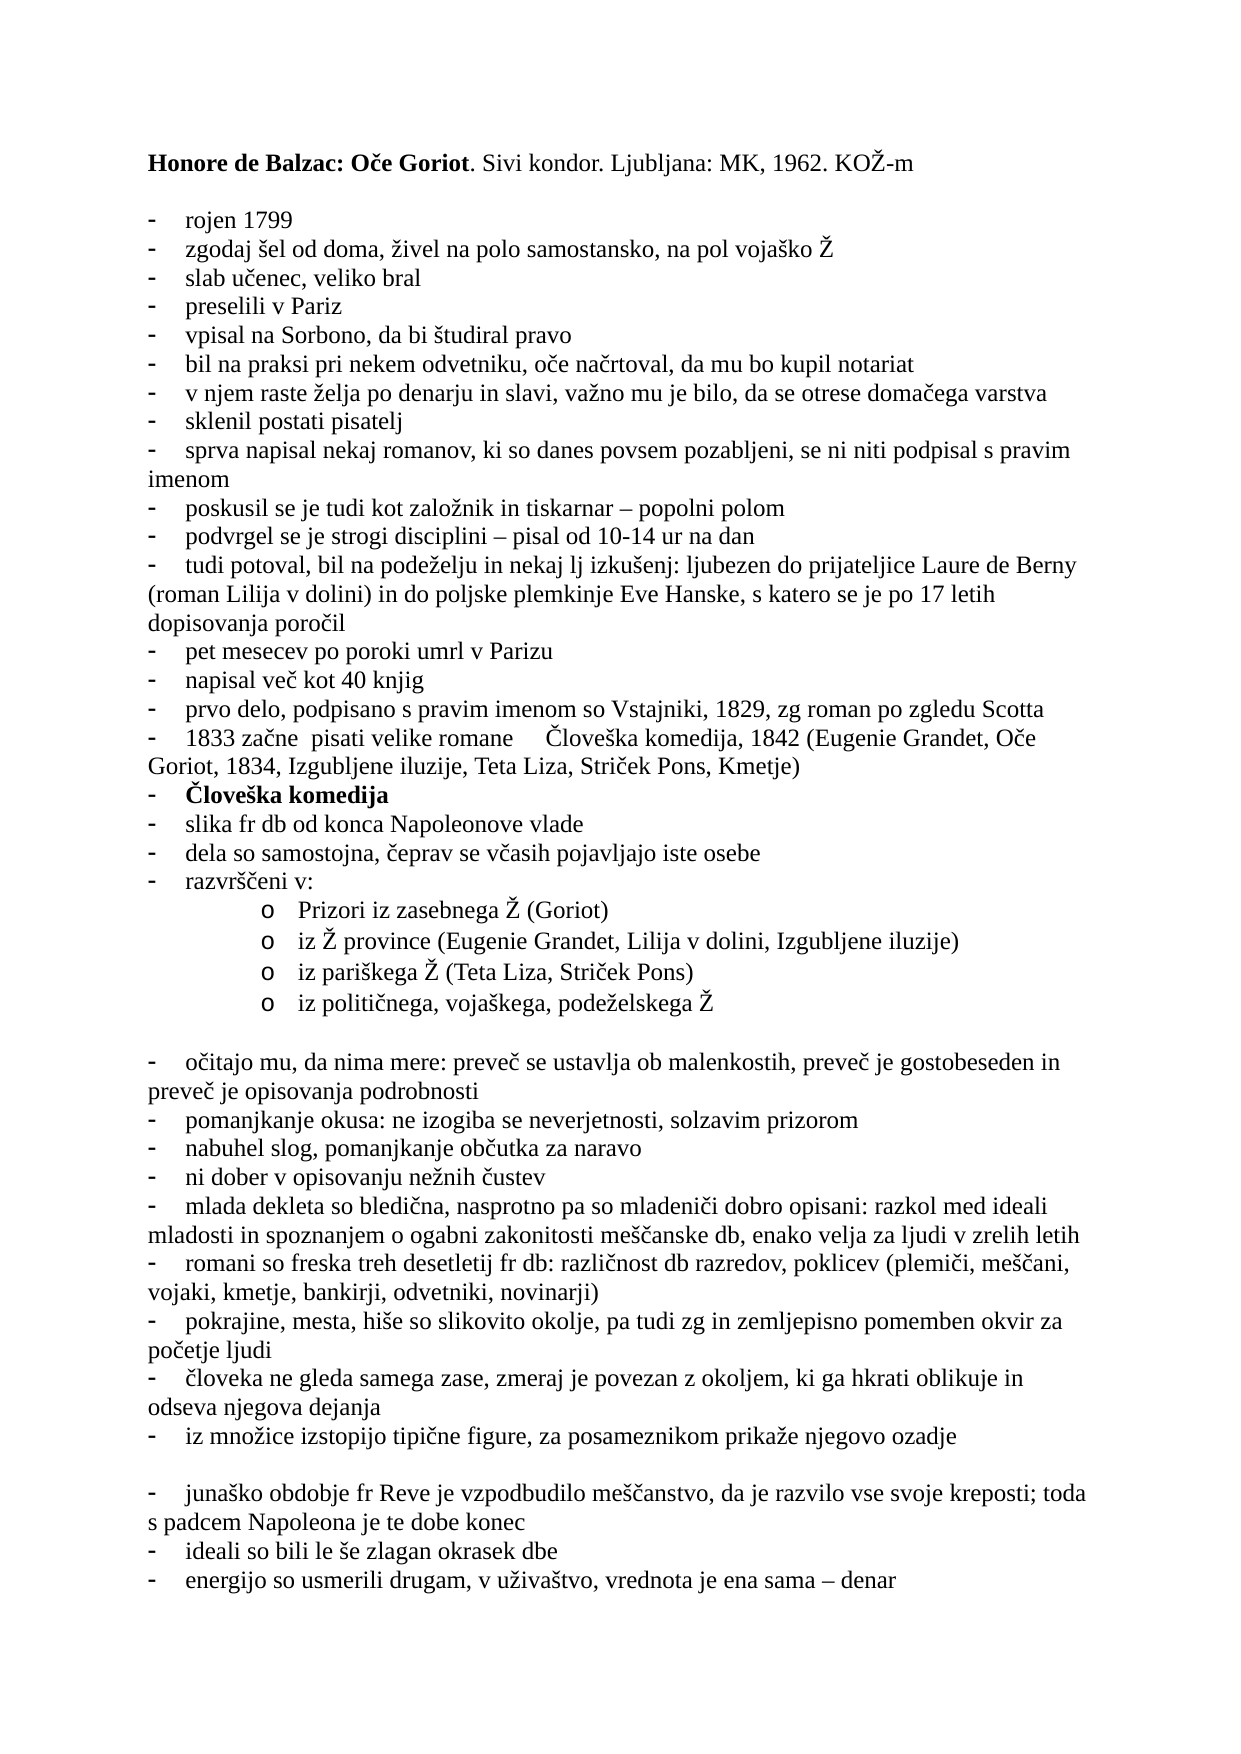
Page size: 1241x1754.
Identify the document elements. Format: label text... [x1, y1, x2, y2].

list nabuhel slog, pomanjkanje občutka za naravo [148, 1133, 1093, 1162]
list Človeška komedija [148, 780, 1093, 809]
list iz političnega, vojaškega, podeželskega Ž [260, 988, 1093, 1018]
list vpisal na Sorbono, da bi študiral pravo [148, 320, 1093, 349]
list iz pariškega Ž (Teta Liza, Striček Pons) [260, 957, 1093, 988]
list pomanjkanje okusa: ne izogiba se neverjetnosti, solzavim prizorom [148, 1105, 1093, 1133]
list energijo so usmerili drugam, v uživaštvo, vrednota je ena sama – denar [148, 1565, 1093, 1593]
list podvrgel se je strogi disciplini – pisal od 10-14 ur na dan [148, 521, 1093, 550]
list mlada dekleta so bledična, nasprotno pa so mladeniči dobro opisani: razkol med ideali mladosti in spoznanjem o ogabni zakonitosti meščanske db, enako velja za ljudi v zrelih letih [148, 1191, 1093, 1248]
list očitajo mu, da nima mere: preveč se ustavlja ob malenkostih, preveč je gostobeseden in preveč je opisovanja podrobnosti [148, 1047, 1093, 1105]
list sprva napisal nekaj romanov, ki so danes povsem pozabljeni, se ni niti podpisal s pravim imenom [148, 435, 1093, 493]
list preselili v Pariz [148, 291, 1093, 320]
list razvrščeni v: [148, 866, 1093, 895]
list pet mesecev po poroki umrl v Parizu [148, 636, 1093, 665]
list ni dober v opisovanju nežnih čustev [148, 1162, 1093, 1191]
list pokrajine, mesta, hiše so slikovito okolje, pa tudi zg in zemljepisno pomemben okvir za početje ljudi [148, 1306, 1093, 1363]
list človeka ne gleda samega zase, zmeraj je povezan z okoljem, ki ga hkrati oblikuje in odseva njegova dejanja [148, 1363, 1093, 1421]
list sklenil postati pisatelj [148, 406, 1093, 435]
list rojen 1799 [148, 205, 1093, 234]
list iz Ž province (Eugenie Grandet, Lilija v dolini, Izgubljene iluzije) [260, 926, 1093, 957]
list dela so samostojna, čeprav se včasih pojavljajo iste osebe [148, 838, 1093, 866]
list Prizori iz zasebnega Ž (Goriot) [260, 895, 1093, 926]
list prvo delo, podpisano s pravim imenom so Vstajniki, 1829, zg roman po zgledu Scotta [148, 694, 1093, 723]
list slika fr db od konca Napoleonove vlade [148, 809, 1093, 838]
list romani so freska treh desetletij fr db: različnost db razredov, poklicev (plemiči, meščani, vojaki, kmetje, bankirji, odvetniki, novinarji) [148, 1248, 1093, 1306]
list bil na praksi pri nekem odvetniku, oče načrtoval, da mu bo kupil notariat [148, 349, 1093, 378]
list poskusil se je tudi kot založnik in tiskarnar – popolni polom [148, 493, 1093, 521]
list slab učenec, veliko bral [148, 263, 1093, 291]
list ideali so bili le še zlagan okrasek dbe [148, 1536, 1093, 1565]
list junaško obdobje fr Reve je vzpodbudilo meščanstvo, da je razvilo vse svoje kreposti; toda s padcem Napoleona je te dobe konec [148, 1478, 1093, 1536]
list 1833 začne pisati velike romane  Človeška komedija, 1842 (Eugenie Grandet, Oče Goriot, 1834, Izgubljene iluzije, Teta Liza, Striček Pons, Kmetje) [148, 723, 1093, 780]
list napisal več kot 40 knjig [148, 665, 1093, 694]
list zgodaj šel od doma, živel na polo samostansko, na pol vojaško Ž [148, 234, 1093, 263]
list iz množice izstopijo tipične figure, za posameznikom prikaže njegovo ozadje [148, 1421, 1093, 1450]
list tudi potoval, bil na podeželju in nekaj lj izkušenj: ljubezen do prijateljice Laure de Berny (roman Lilija v dolini) in do poljske plemkinje Eve Hanske, s katero se je po 17 letih dopisovanja poročil [148, 550, 1093, 636]
text Honore de Balzac: Oče Goriot. Sivi kondor. Ljubljana: MK, 1962. KOŽ-m [148, 148, 1093, 176]
list v njem raste želja po denarju in slavi, važno mu je bilo, da se otrese domačega varstva [148, 378, 1093, 406]
